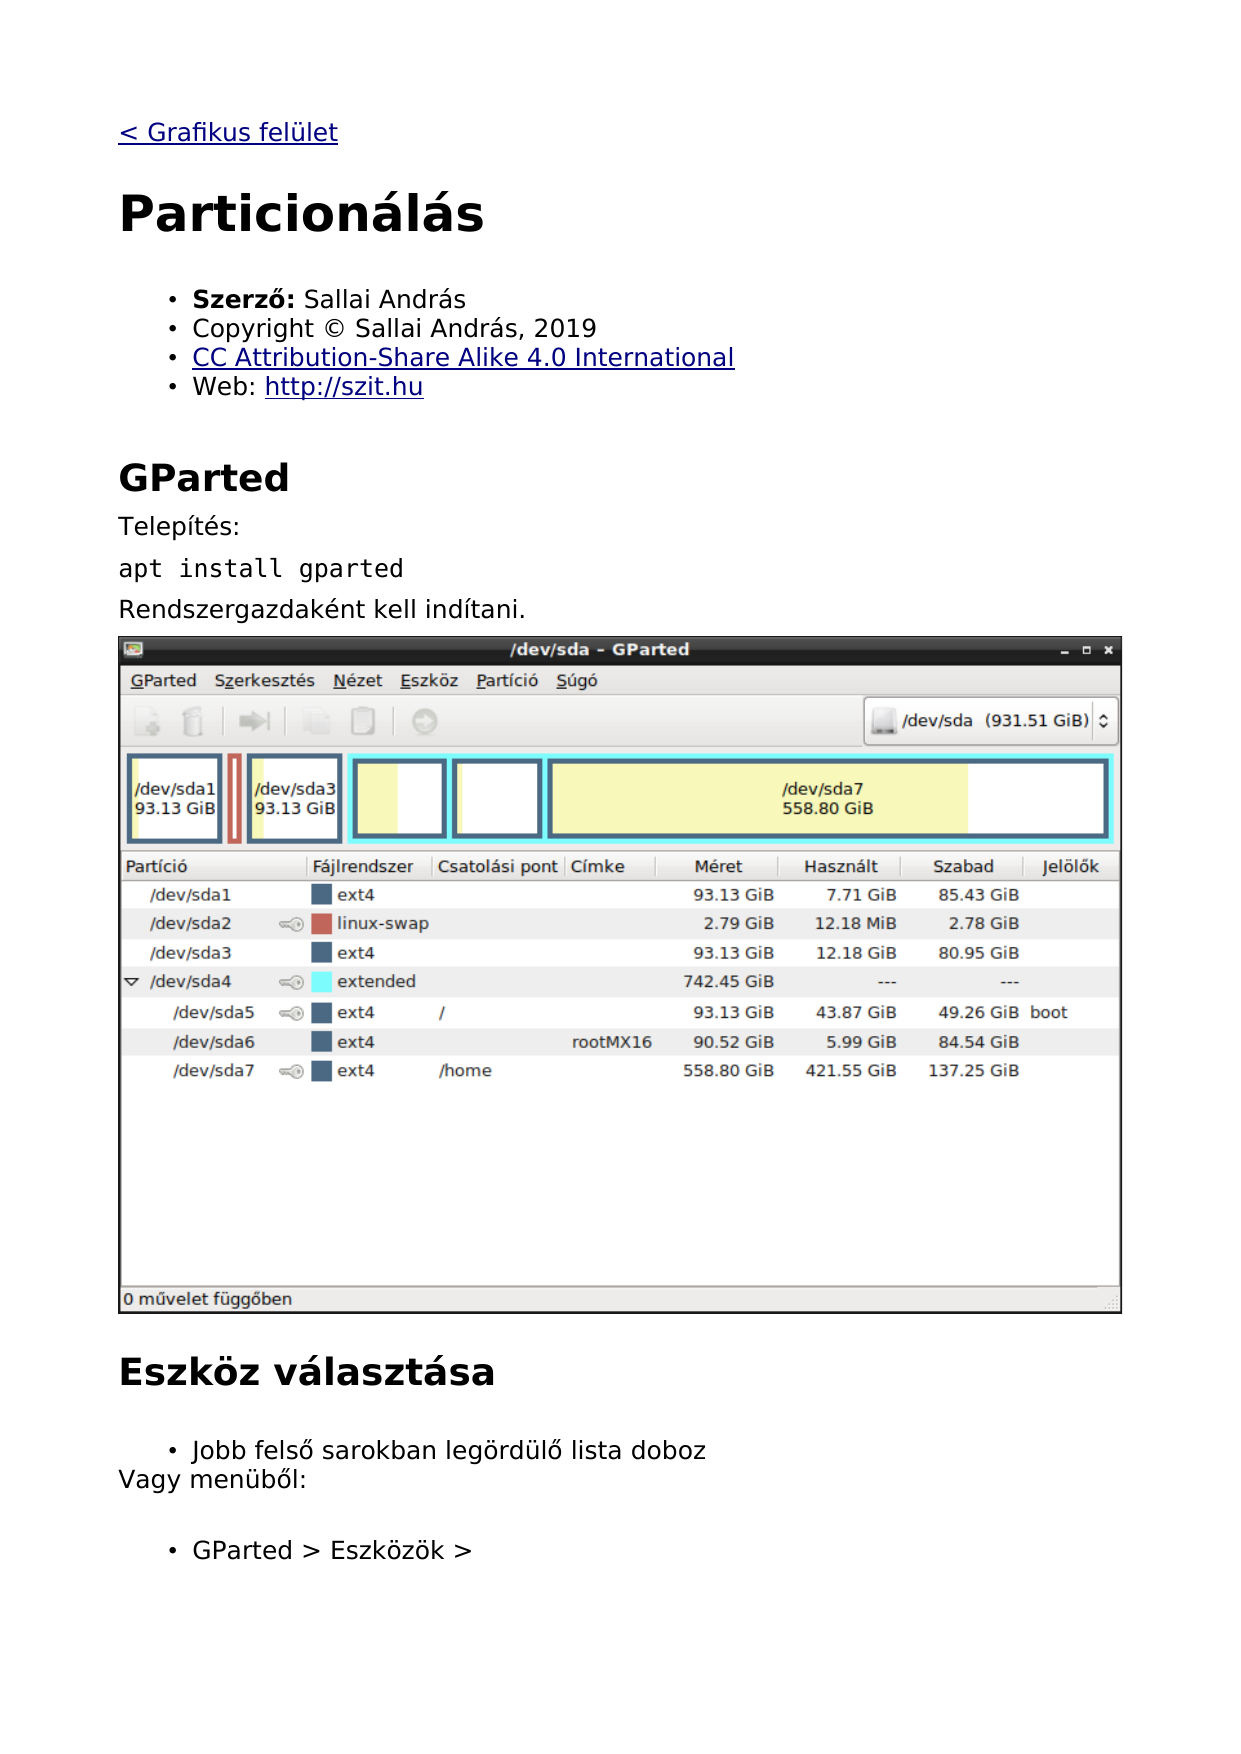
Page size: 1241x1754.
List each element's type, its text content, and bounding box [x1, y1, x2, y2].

list CC Attribution-Share Alike 4.0 International [177, 343, 1122, 372]
text Telepítés: [118, 512, 1122, 541]
list Copyright © Sallai András, 2019 [177, 314, 1122, 343]
list Szerző: Sallai András [177, 285, 1122, 314]
list GParted > Eszközök > [177, 1537, 1122, 1566]
picture [118, 636, 1123, 1314]
text Vagy menüből: [118, 1465, 1122, 1494]
text < Grafikus felület [118, 118, 1122, 147]
subtitle GParted [118, 456, 1122, 500]
subtitle Particionálás [118, 185, 1122, 243]
subtitle Eszköz választása [118, 1351, 1122, 1394]
text apt install gparted [118, 554, 1122, 583]
text Rendszergazdaként kell indítani. [118, 595, 1122, 624]
list Web: http://szit.hu [177, 372, 1122, 402]
list Jobb felső sarokban legördülő lista doboz [177, 1436, 1122, 1465]
